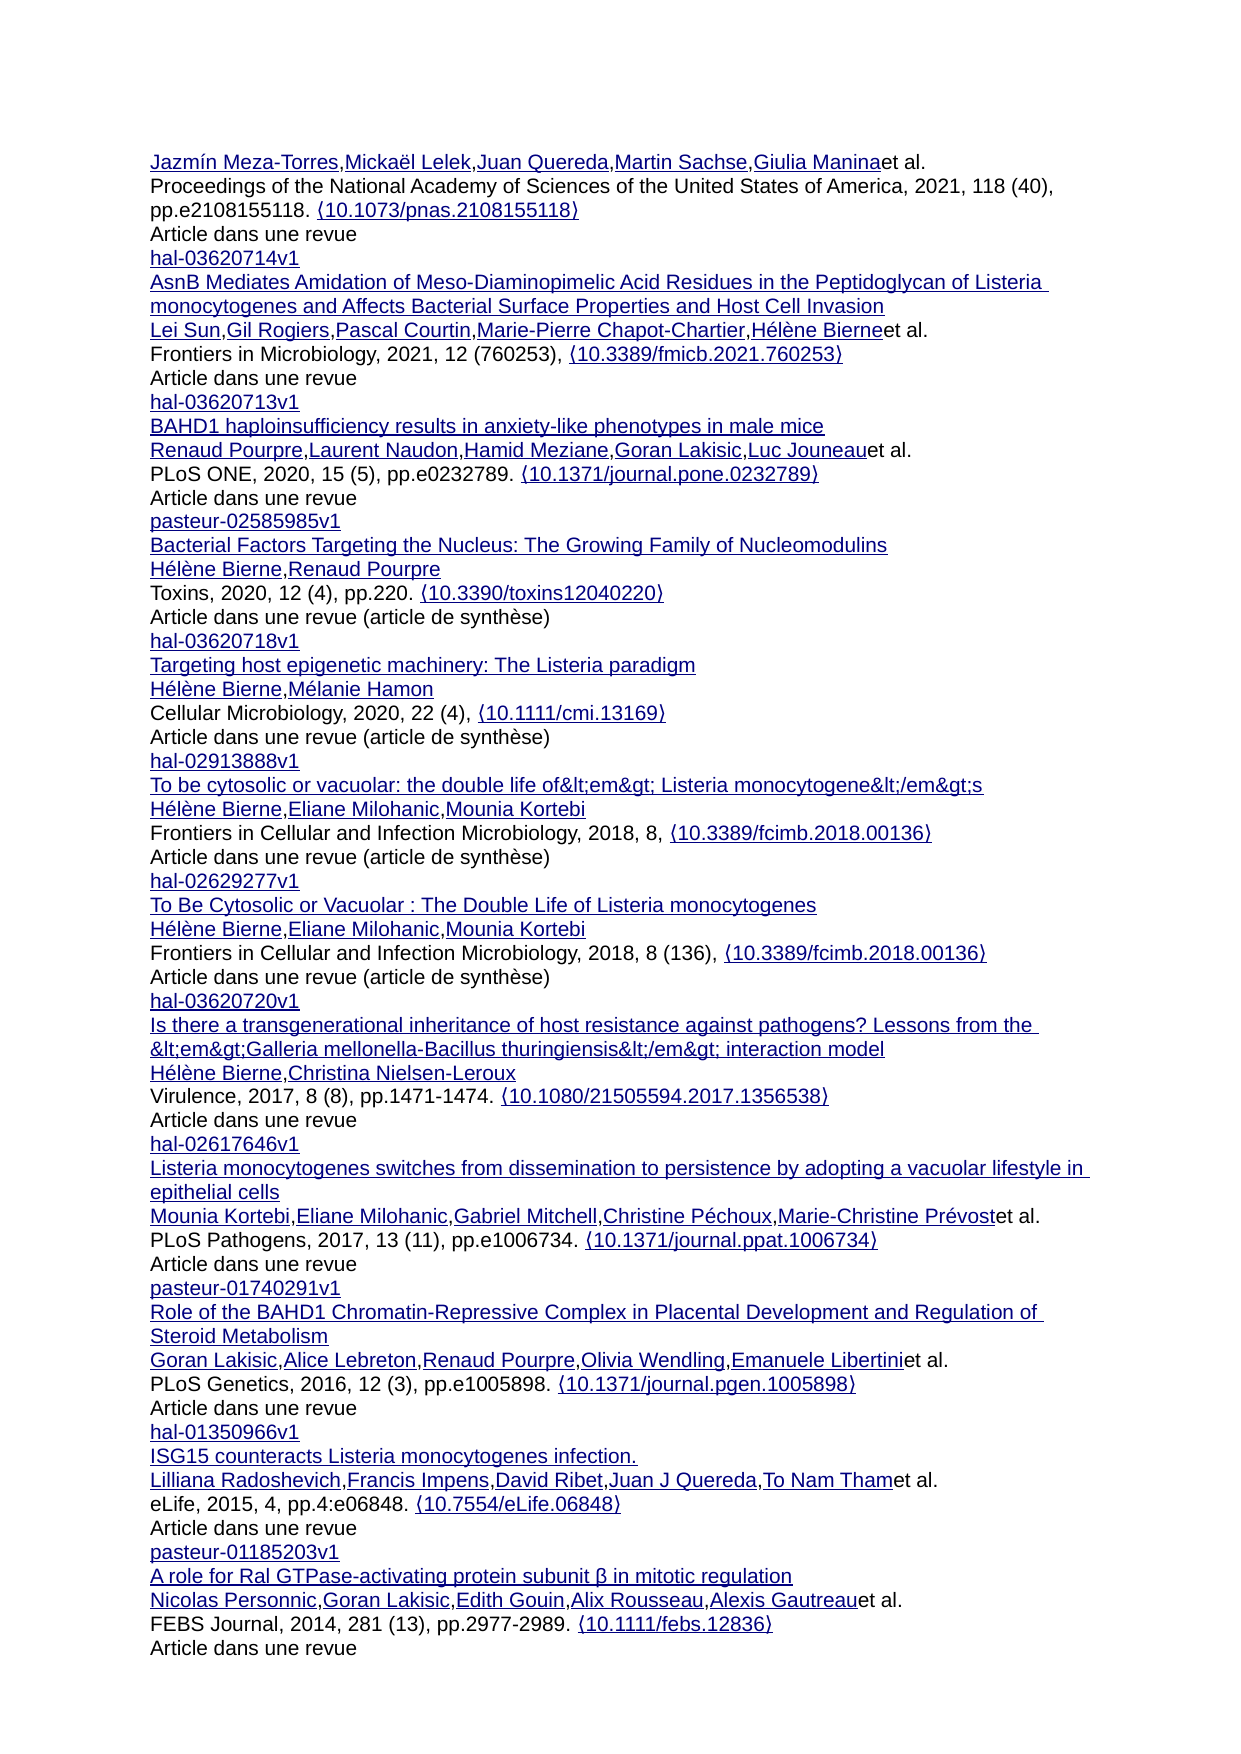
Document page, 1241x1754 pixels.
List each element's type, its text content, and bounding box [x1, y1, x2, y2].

table_cell To be cytosolic or vacuolar: the double life of&lt;em&gt; Listeria monocytogene&lt;/em&gt;s Hélène Bierne,Eliane Milohanic,Mounia Kortebi Frontiers in Cellular and Infection Microbiology, 2018, 8, ⟨10.3389/fcimb.2018.00136⟩ Article dans une revue (article de synthèse) hal-02629277v1 [150, 773, 1090, 893]
table_cell Is there a transgenerational inheritance of host resistance against pathogens? Lessons from the &lt;em&gt;Galleria mellonella-Bacillus thuringiensis&lt;/em&gt; interaction model Hélène Bierne,Christina Nielsen-Leroux Virulence, 2017, 8 (8), pp.1471-1474. ⟨10.1080/21505594.2017.1356538⟩ Article dans une revue hal-02617646v1 [150, 1013, 1090, 1156]
table_cell AsnB Mediates Amidation of Meso-Diaminopimelic Acid Residues in the Peptidoglycan of Listeria monocytogenes and Affects Bacterial Surface Properties and Host Cell Invasion Lei Sun,Gil Rogiers,Pascal Courtin,Marie-Pierre Chapot-Chartier,Hélène Bierneet al. Frontiers in Microbiology, 2021, 12 (760253), ⟨10.3389/fmicb.2021.760253⟩ Article dans une revue hal-03620713v1 [150, 270, 1090, 413]
table_cell To Be Cytosolic or Vacuolar : The Double Life of Listeria monocytogenes Hélène Bierne,Eliane Milohanic,Mounia Kortebi Frontiers in Cellular and Infection Microbiology, 2018, 8 (136), ⟨10.3389/fcimb.2018.00136⟩ Article dans une revue (article de synthèse) hal-03620720v1 [150, 893, 1090, 1012]
table_cell Targeting host epigenetic machinery: The Listeria paradigm Hélène Bierne,Mélanie Hamon Cellular Microbiology, 2020, 22 (4), ⟨10.1111/cmi.13169⟩ Article dans une revue (article de synthèse) hal-02913888v1 [150, 653, 1090, 773]
table_cell Jazmín Meza-Torres,Mickaël Lelek,Juan Quereda,Martin Sachse,Giulia Maninaet al. Proceedings of the National Academy of Sciences of the United States of America, 2021, 118 (40), pp.e2108155118. ⟨10.1073/pnas.2108155118⟩ Article dans une revue hal-03620714v1 [150, 150, 1090, 270]
table_cell Role of the BAHD1 Chromatin-Repressive Complex in Placental Development and Regulation of Steroid Metabolism Goran Lakisic,Alice Lebreton,Renaud Pourpre,Olivia Wendling,Emanuele Libertiniet al. PLoS Genetics, 2016, 12 (3), pp.e1005898. ⟨10.1371/journal.pgen.1005898⟩ Article dans une revue hal-01350966v1 [150, 1300, 1090, 1444]
table_cell BAHD1 haploinsufficiency results in anxiety-like phenotypes in male mice Renaud Pourpre,Laurent Naudon,Hamid Meziane,Goran Lakisic,Luc Jouneauet al. PLoS ONE, 2020, 15 (5), pp.e0232789. ⟨10.1371/journal.pone.0232789⟩ Article dans une revue pasteur-02585985v1 [150, 414, 1090, 533]
table_cell Bacterial Factors Targeting the Nucleus: The Growing Family of Nucleomodulins Hélène Bierne,Renaud Pourpre Toxins, 2020, 12 (4), pp.220. ⟨10.3390/toxins12040220⟩ Article dans une revue (article de synthèse) hal-03620718v1 [150, 533, 1090, 653]
table_cell epithelial cells Mounia Kortebi,Eliane Milohanic,Gabriel Mitchell,Christine Péchoux,Marie-Christine Prévostet al. PLoS Pathogens, 2017, 13 (11), pp.e1006734. ⟨10.1371/journal.ppat.1006734⟩ Article dans une revue pasteur-01740291v1 [150, 1178, 1090, 1300]
table_cell A role for Ral GTPase-activating protein subunit β in mitotic regulation Nicolas Personnic,Goran Lakisic,Edith Gouin,Alix Rousseau,Alexis Gautreauet al. FEBS Journal, 2014, 281 (13), pp.2977-2989. ⟨10.1111/febs.12836⟩ Article dans une revue [150, 1564, 1090, 1659]
table_cell Listeria monocytogenes switches from dissemination to persistence by adopting a vacuolar lifestyle in [150, 1156, 1090, 1177]
table_cell ISG15 counteracts Listeria monocytogenes infection. Lilliana Radoshevich,Francis Impens,David Ribet,Juan J Quereda,To Nam Thamet al. eLife, 2015, 4, pp.4:e06848. ⟨10.7554/eLife.06848⟩ Article dans une revue pasteur-01185203v1 [150, 1444, 1090, 1563]
